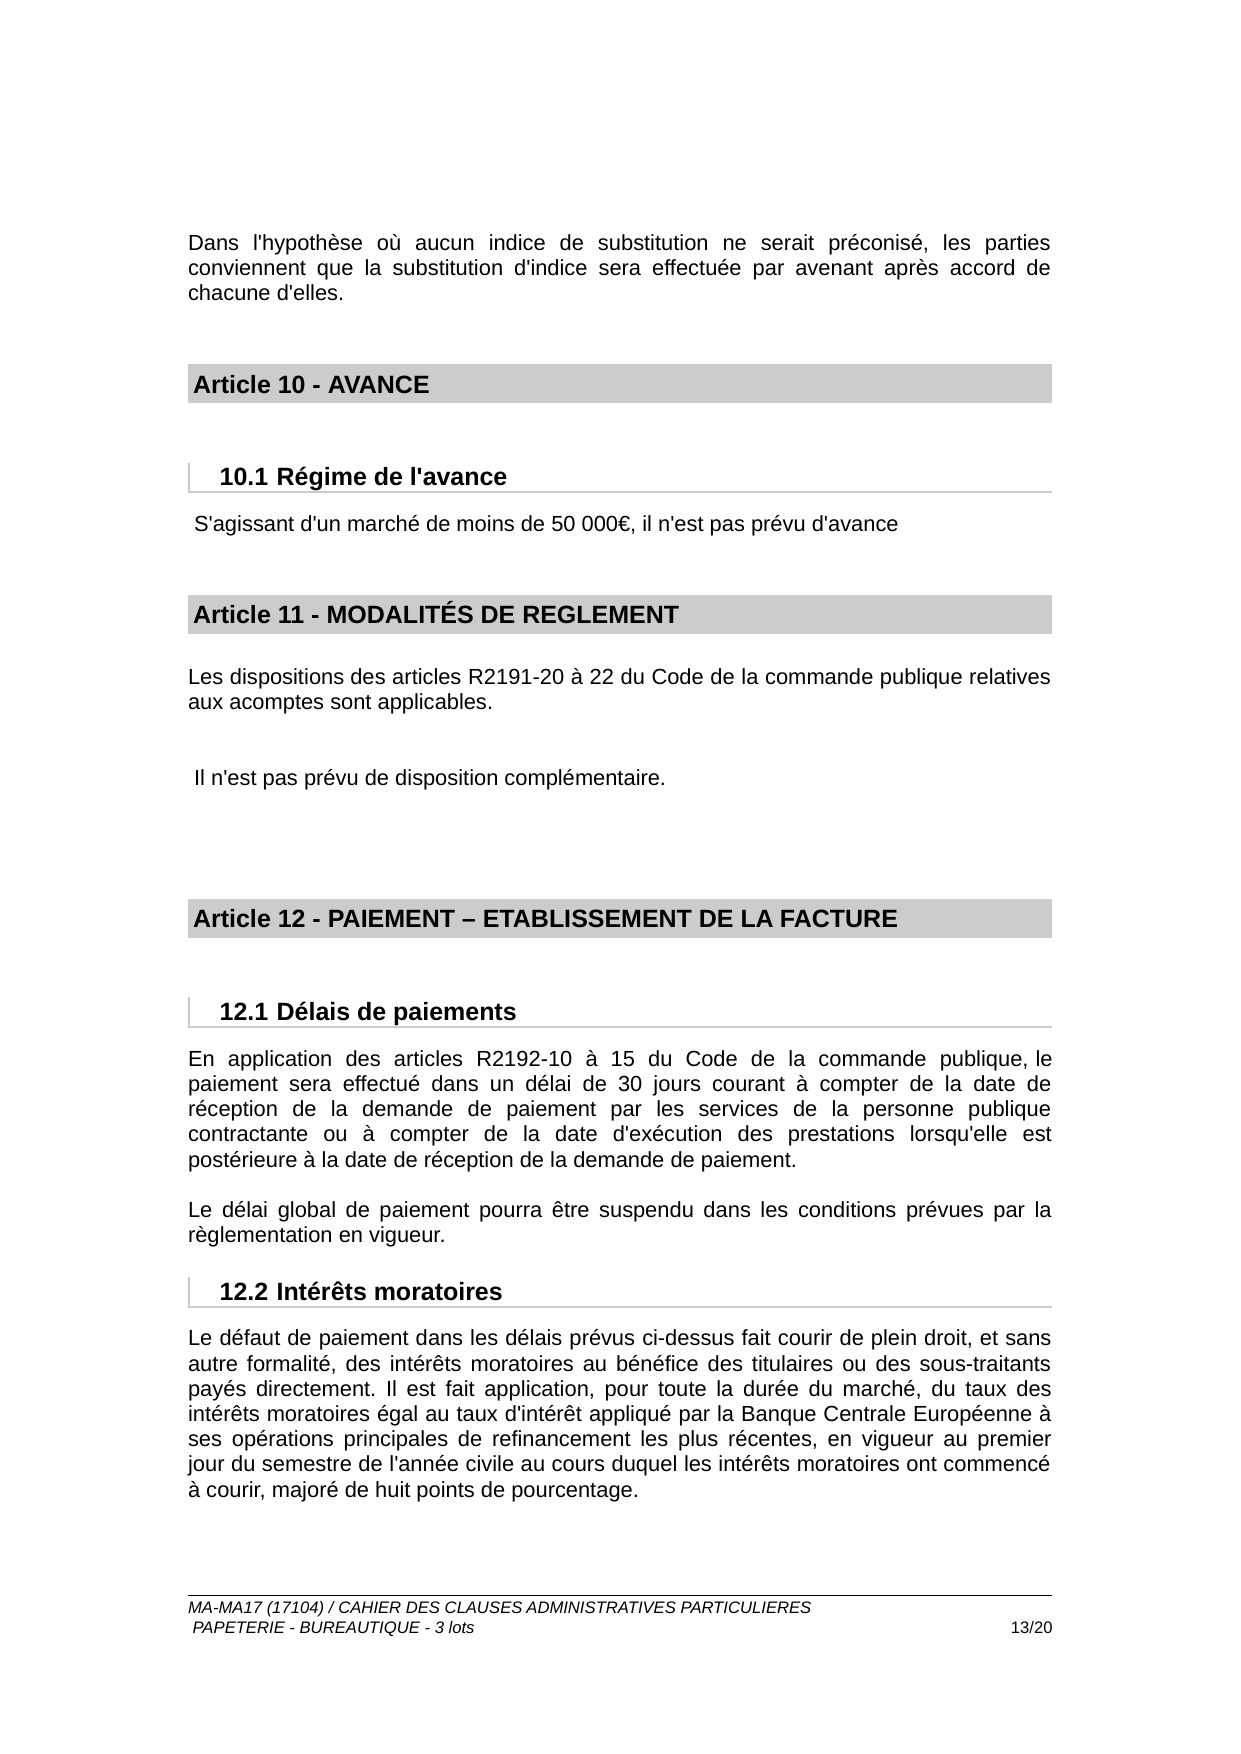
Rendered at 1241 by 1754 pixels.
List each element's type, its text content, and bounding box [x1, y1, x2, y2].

text S'agissant d'un marché de moins de 50 000€, il n'est pas prévu d'avance [188, 511, 1052, 536]
text En application des articles R2192-10 à 15 du Code de la commande publique, le paiement sera effectué dans un délai de 30 jours courant à compter de la date de réception de la demande de paiement par les services de la personne publique contractante ou à compter de la date d'exécution des prestations lorsqu'elle est postérieure à la date de réception de la demande de paiement. [188, 1046, 1052, 1172]
text Le délai global de paiement pourra être suspendu dans les conditions prévues par la règlementation en vigueur. [188, 1197, 1052, 1247]
subtitle MODALITÉS DE REGLEMENT [190, 597, 1050, 632]
text Les dispositions des articles R2191-20 à 22 du Code de la commande publique relatives aux acomptes sont applicables. [188, 664, 1052, 714]
subtitle AVANCE [190, 367, 1050, 401]
subtitle Intérêts moratoires [190, 1277, 1052, 1306]
subtitle PAIEMENT – ETABLISSEMENT DE LA FACTURE [190, 901, 1050, 936]
subtitle Délais de paiements [190, 997, 1052, 1026]
text Il n'est pas prévu de disposition complémentaire. [188, 764, 1052, 790]
text Dans l'hypothèse où aucun indice de substitution ne serait préconisé, les parties conviennent que la substitution d'indice sera effectuée par avenant après accord de chacune d'elles. [188, 230, 1052, 305]
text Le défaut de paiement dans les délais prévus ci-dessus fait courir de plein droit, et sans autre formalité, des intérêts moratoires au bénéfice des titulaires ou des sous-traitants payés directement. Il est fait application, pour toute la durée du marché, du taux des intérêts moratoires égal au taux d'intérêt appliqué par la Banque Centrale Européenne à ses opérations principales de refinancement les plus récentes, en vigueur au premier jour du semestre de l'année civile au cours duquel les intérêts moratoires ont commencé à courir, majoré de huit points de pourcentage. [188, 1325, 1052, 1502]
subtitle Régime de l'avance [188, 462, 1052, 491]
